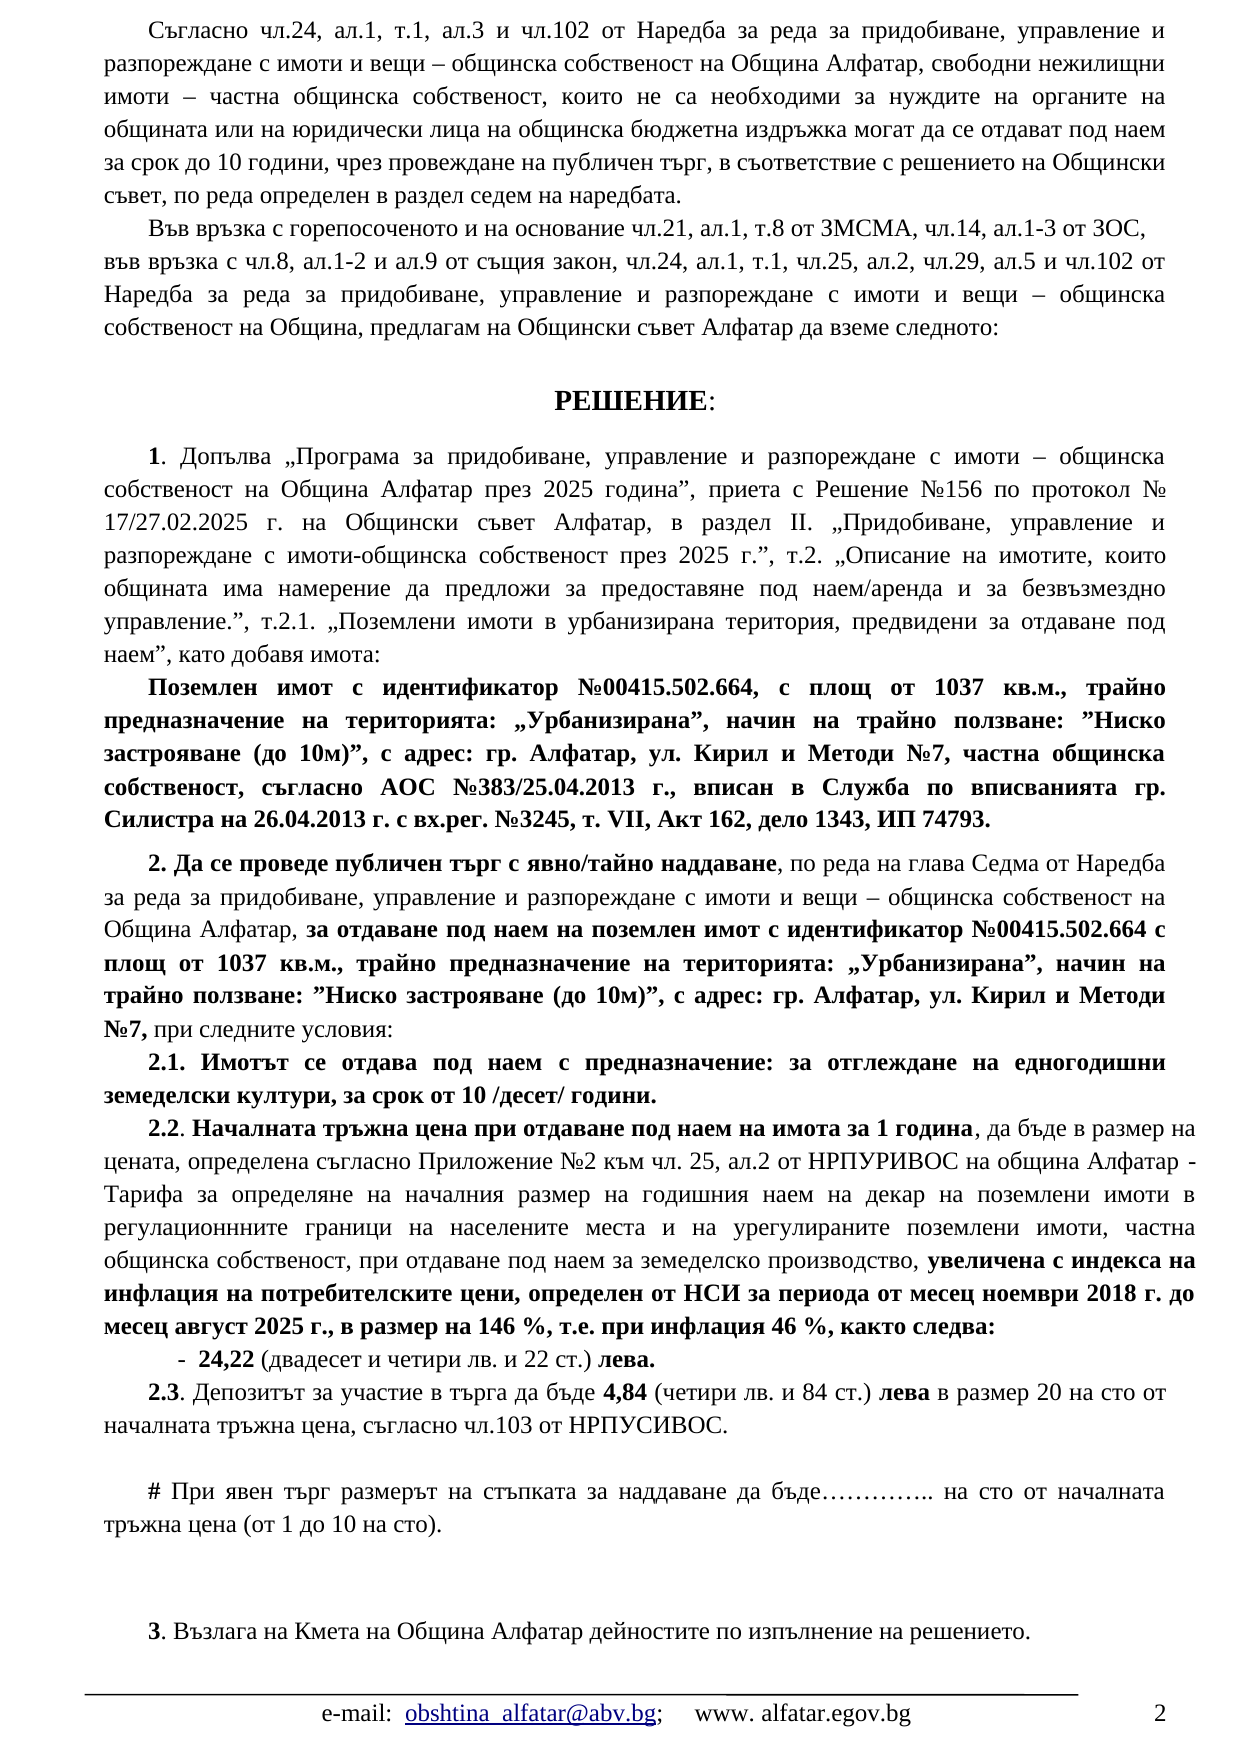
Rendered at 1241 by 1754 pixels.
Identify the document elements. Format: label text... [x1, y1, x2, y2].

text 2. Да се проведе публичен търг с явно/тайно наддаване, по реда на глава Седма от Наредба за реда за придобиване, управление и разпореждане с имоти и вещи – общинска собственост на Община Алфатар, за отдаване под наем на поземлен имот с идентификатор №00415.502.664 с площ от 1037 кв.м., трайно предназначение на територията: „Урбанизирана”, начин на трайно ползване: ”Ниско застрояване (до 10м)”, с адрес: гр. Алфатар, ул. Кирил и Методи №7, при следните условия: [103, 848, 1167, 1042]
text 1. Допълва „Програма за придобиване, управление и разпореждане с имоти – общинска собственост на Община Алфатар през 2025 година”, приета с Решение №156 по протокол № 17/27.02.2025 г. на Общински съвет Алфатар, в раздел II. „Придобиване, управление и разпореждане с имоти-общинска собственост през 2025 г.”, т.2. „Описание на имотите, които общината има намерение да предложи за предоставяне под наем/аренда и за безвъзмездно управление.”, т.2.1. „Поземлени имоти в урбанизирана територия, предвидени за отдаване под наем”, като добавя имота: [103, 441, 1167, 668]
text Поземлен имот с идентификатор №00415.502.664, с площ от 1037 кв.м., трайно предназначение на територията: „Урбанизирана”, начин на трайно ползване: ”Ниско застрояване (до 10м)”, с адрес: гр. Алфатар, ул. Кирил и Методи №7, частна общинска собственост, съгласно АОС №383/25.04.2013 г., вписан в Служба по вписванията гр. Силистра на 26.04.2013 г. с вх.рег. №3245, т. VII, Акт 162, дело 1343, ИП 74793. [103, 672, 1167, 833]
text 3. Възлага на Кмета на Община Алфатар дейностите по изпълнение на решението. [103, 1616, 1167, 1644]
text 2.3. Депозитът за участие в търга да бъде 4,84 (четири лв. и 84 ст.) лева в размер 20 на сто от началната тръжна цена, съгласно чл.103 от НРПУСИВОС. [103, 1377, 1167, 1439]
text 2.2. Началната тръжна цена при отдаване под наем на имота за 1 година, да бъде в размер на цената, определена съгласно Приложение №2 към чл. 25, ал.2 от НРПУРИВОС на община Алфатар - Тарифа за определяне на началния размер на годишния наем на декар на поземлени имоти в регулационнните граници на населените места и на урегулираните поземлени имоти, частна общинска собственост, при отдаване под наем за земеделско производство, увеличена с индекса на инфлация на потребителските цени, определен от НСИ за периода от месец ноември 2018 г. до месец август 2025 г., в размер на 146 %, т.е. при инфлация 46 %, както следва: [103, 1113, 1196, 1339]
text Във връзка с горепосоченото и на основание чл.21, ал.1, т.8 от ЗМСМА, чл.14, ал.1-3 от ЗОС, [103, 213, 1167, 242]
text 2.1. Имотът се отдава под наем с предназначение: за отглеждане на едногодишни земеделски култури, за срок от 10 /десет/ години. [103, 1047, 1167, 1108]
text във връзка с чл.8, ал.1-2 и ал.9 от същия закон, чл.24, ал.1, т.1, чл.25, ал.2, чл.29, ал.5 и чл.102 от Наредба за реда за придобиване, управление и разпореждане с имоти и вещи – общинска собственост на Община, предлагам на Общински съвет Алфатар да вземе следното: [103, 246, 1167, 341]
text РЕШЕНИЕ: [103, 383, 1167, 417]
text # При явен търг размерът на стъпката за наддаване да бъде………….. на сто от началната тръжна цена (от 1 до 10 на сто). [103, 1476, 1167, 1538]
text Съгласно чл.24, ал.1, т.1, ал.3 и чл.102 от Наредба за реда за придобиване, управление и разпореждане с имоти и вещи – общинска собственост на Община Алфатар, свободни нежилищни имоти – частна общинска собственост, които не са необходими за нуждите на органите на общината или на юридически лица на общинска бюджетна издръжка могат да се отдават под наем за срок до 10 години, чрез провеждане на публичен търг, в съответствие с решението на Общински съвет, по реда определен в раздел седем на наредбата. [103, 15, 1167, 209]
text - 24,22 (двадесет и четири лв. и 22 ст.) лева. [103, 1344, 1196, 1373]
